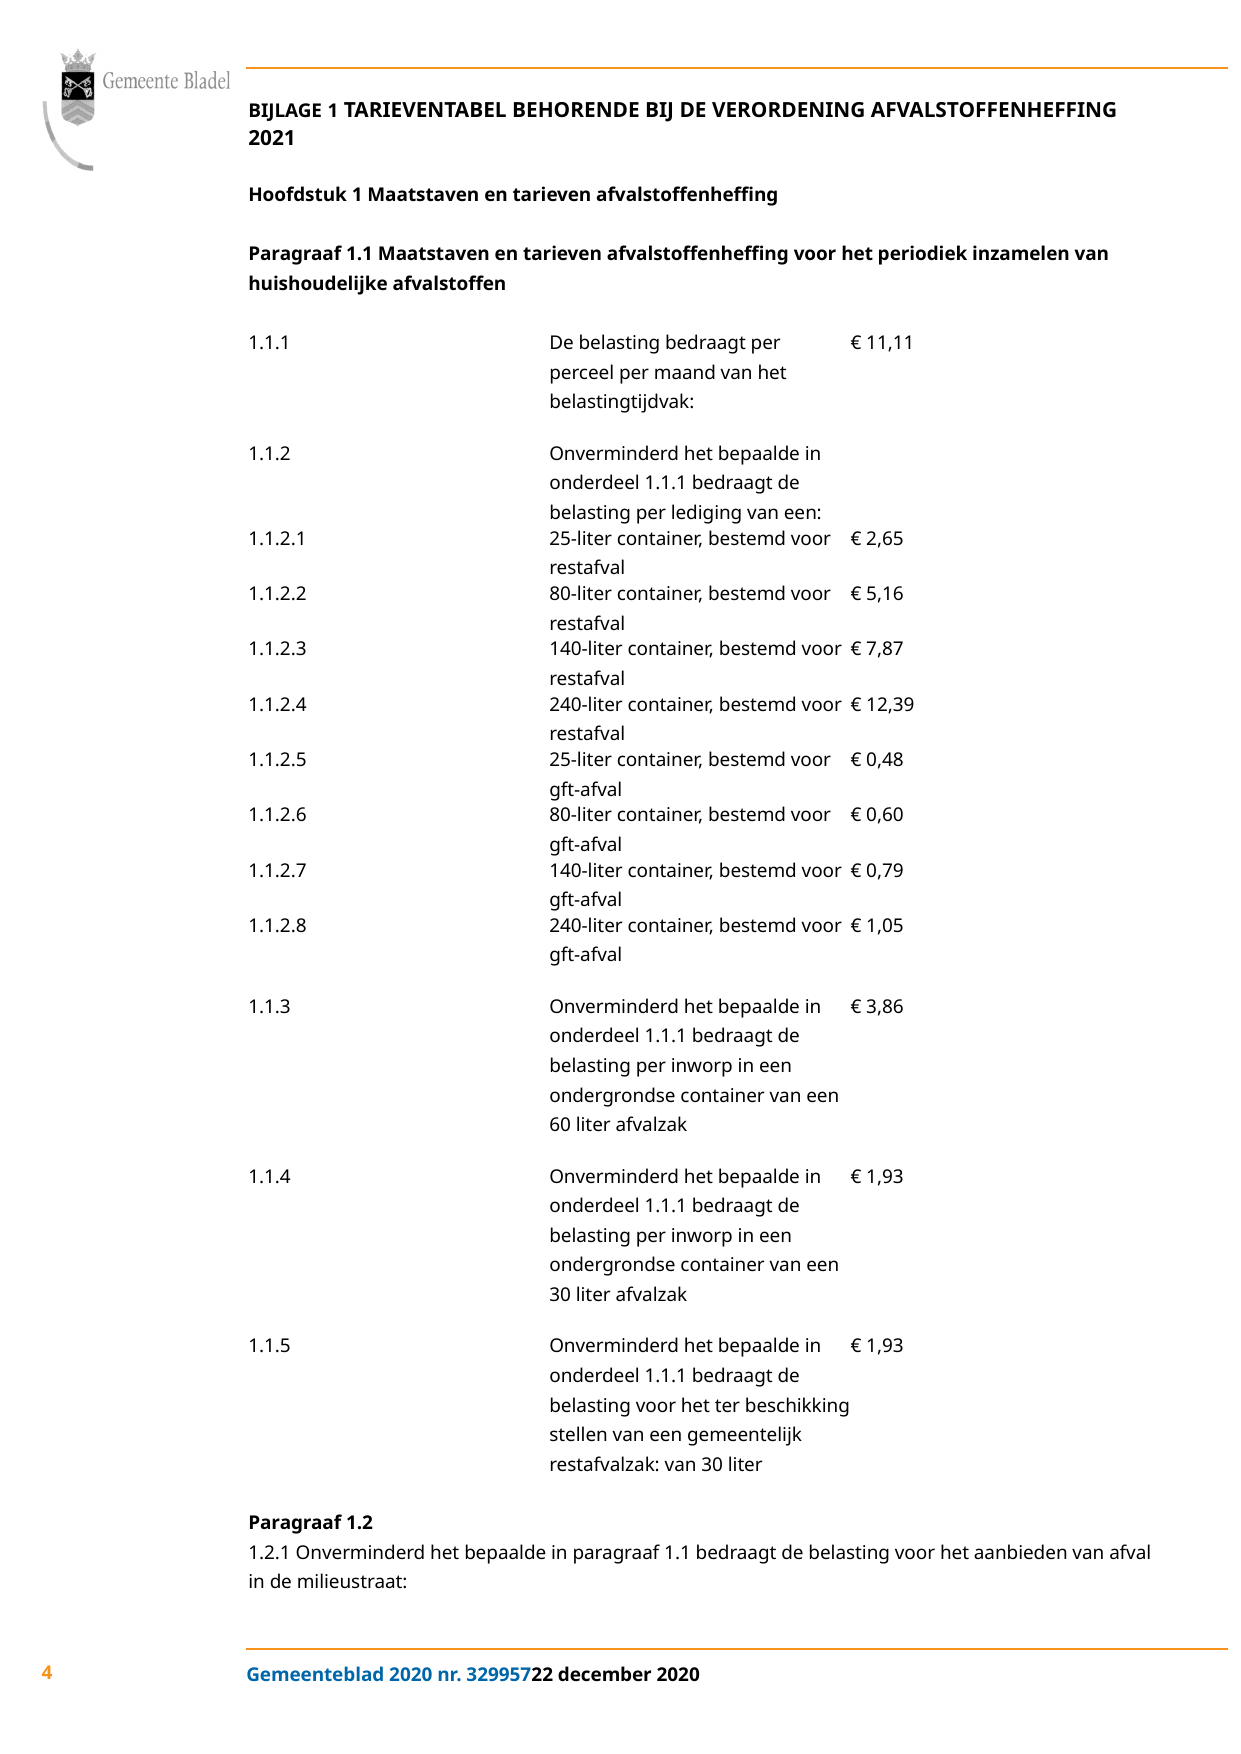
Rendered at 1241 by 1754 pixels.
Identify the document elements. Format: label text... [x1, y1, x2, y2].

table_header 1.1.1 [248, 329, 549, 414]
table_cell [850, 1137, 1152, 1163]
table_cell 1.1.5 [248, 1333, 549, 1477]
table_cell 80-liter container, bestemd voor gft-afval [549, 801, 850, 857]
table_cell [850, 440, 1152, 525]
table_cell € 12,39 [850, 691, 1152, 746]
table_cell 1.1.2 [248, 440, 549, 525]
table_cell [850, 968, 1152, 993]
table_cell € 5,16 [850, 580, 1152, 636]
table_cell 1.1.2.6 [248, 801, 549, 857]
table_cell € 0,79 [850, 857, 1152, 912]
table_cell [850, 414, 1152, 440]
table_cell 1.1.3 [248, 993, 549, 1137]
text Paragraaf 1.2 [248, 1509, 1152, 1535]
table_cell € 3,86 [850, 993, 1152, 1137]
table_cell € 2,65 [850, 525, 1152, 580]
table_cell 1.1.2.1 [248, 525, 549, 580]
table_header De belasting bedraagt per perceel per maand van het belastingtijdvak: [549, 329, 850, 414]
text 1.2.1 Onverminderd het bepaalde in paragraaf 1.1 bedraagt de belasting voor het aanbieden van afval in de milieustraat: [248, 1539, 1152, 1594]
table_cell 240-liter container, bestemd voor gft-afval [549, 912, 850, 967]
table_cell [248, 414, 549, 440]
table_header € 11,11 [850, 329, 1152, 414]
table_cell 140-liter container, bestemd voor restafval [549, 636, 850, 691]
table_cell [850, 1307, 1152, 1333]
table_cell [248, 968, 549, 993]
table_cell Onverminderd het bepaalde in onderdeel 1.1.1 bedraagt de belasting voor het ter beschikking stellen van een gemeentelijk restafvalzak: van 30 liter [549, 1333, 850, 1477]
table_cell € 7,87 [850, 636, 1152, 691]
table_cell 1.1.2.7 [248, 857, 549, 912]
table_cell 25-liter container, bestemd voor gft-afval [549, 746, 850, 801]
table_cell 1.1.2.4 [248, 691, 549, 746]
table_cell 1.1.2.3 [248, 636, 549, 691]
table_cell Onverminderd het bepaalde in onderdeel 1.1.1 bedraagt de belasting per inworp in een ondergrondse container van een 30 liter afvalzak [549, 1163, 850, 1307]
table_cell [549, 1137, 850, 1163]
table_cell 240-liter container, bestemd voor restafval [549, 691, 850, 746]
text Hoofdstuk 1 Maatstaven en tarieven afvalstoffenheffing [248, 181, 1152, 207]
table_cell [549, 414, 850, 440]
table_cell 1.1.2.8 [248, 912, 549, 967]
table_cell 1.1.2.5 [248, 746, 549, 801]
table_cell Onverminderd het bepaalde in onderdeel 1.1.1 bedraagt de belasting per lediging van een: [549, 440, 850, 525]
table_cell € 0,48 [850, 746, 1152, 801]
table_cell [248, 1137, 549, 1163]
table_cell 80-liter container, bestemd voor restafval [549, 580, 850, 636]
table_cell 1.1.4 [248, 1163, 549, 1307]
table_cell € 1,93 [850, 1163, 1152, 1307]
table_cell [248, 1307, 549, 1333]
text Paragraaf 1.1 Maatstaven en tarieven afvalstoffenheffing voor het periodiek inzamelen van huishoudelijke afvalstoffen [248, 241, 1152, 296]
table_cell 25-liter container, bestemd voor restafval [549, 525, 850, 580]
table_cell [549, 1307, 850, 1333]
text BIJLAGE 1 TARIEVENTABEL BEHORENDE BIJ DE VERORDENING AFVALSTOFFENHEFFING 2021 [248, 95, 1152, 152]
table_cell 140-liter container, bestemd voor gft-afval [549, 857, 850, 912]
table_cell Onverminderd het bepaalde in onderdeel 1.1.1 bedraagt de belasting per inworp in een ondergrondse container van een 60 liter afvalzak [549, 993, 850, 1137]
table_cell [549, 968, 850, 993]
picture [41, 47, 231, 172]
table_cell 1.1.2.2 [248, 580, 549, 636]
table_cell € 0,60 [850, 801, 1152, 857]
table_cell € 1,05 [850, 912, 1152, 967]
table_cell € 1,93 [850, 1333, 1152, 1477]
